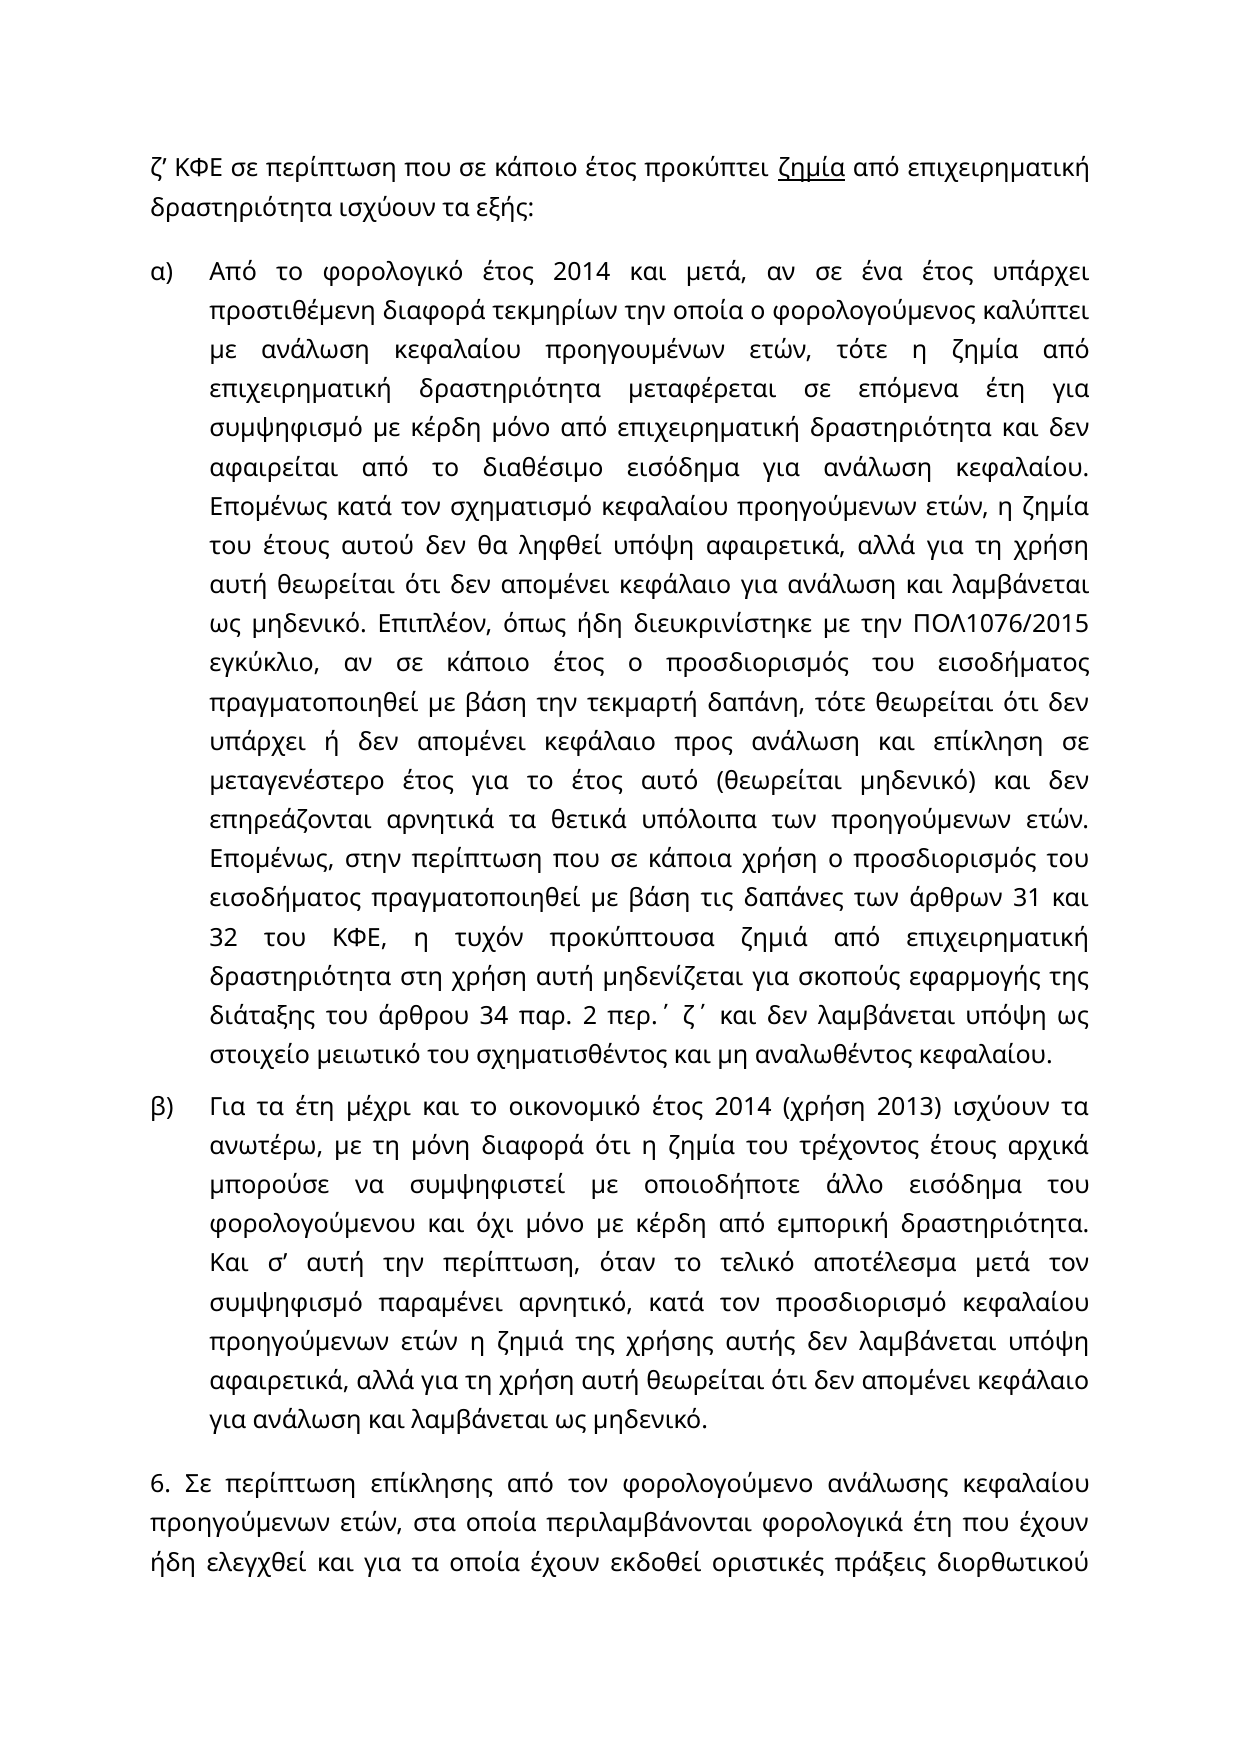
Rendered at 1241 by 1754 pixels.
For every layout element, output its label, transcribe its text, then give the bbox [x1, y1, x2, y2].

list β) Για τα έτη μέχρι και το οικονομικό έτος 2014 (χρήση 2013) ισχύουν τα ανωτέρω, με τη μόνη διαφορά ότι η ζημία του τρέχοντος έτους αρχικά μπορούσε να συμψηφιστεί με οποιοδήποτε άλλο εισόδημα του φορολογούμενου και όχι μόνο με κέρδη από εμπορική δραστηριότητα. Και σ’ αυτή την περίπτωση, όταν το τελικό αποτέλεσμα μετά τον συμψηφισμό παραμένει αρνητικό, κατά τον προσδιορισμό κεφαλαίου προηγούμενων ετών η ζημιά της χρήσης αυτής δεν λαμβάνεται υπόψη αφαιρετικά, αλλά για τη χρήση αυτή θεωρείται ότι δεν απομένει κεφάλαιο για ανάλωση και λαμβάνεται ως μηδενικό. [150, 1088, 1090, 1436]
list α) Από το φορολογικό έτος 2014 και μετά, αν σε ένα έτος υπάρχει προστιθέμενη διαφορά τεκμηρίων την οποία ο φορολογούμενος καλύπτει με ανάλωση κεφαλαίου προηγουμένων ετών, τότε η ζημία από επιχειρηματική δραστηριότητα μεταφέρεται σε επόμενα έτη για συμψηφισμό με κέρδη μόνο από επιχειρηματική δραστηριότητα και δεν αφαιρείται από το διαθέσιμο εισόδημα για ανάλωση κεφαλαίου. Επομένως κατά τον σχηματισμό κεφαλαίου προηγούμενων ετών, η ζημία του έτους αυτού δεν θα ληφθεί υπόψη αφαιρετικά, αλλά για τη χρήση αυτή θεωρείται ότι δεν απομένει κεφάλαιο για ανάλωση και λαμβάνεται ως μηδενικό. Επιπλέον, όπως ήδη διευκρινίστηκε με την ΠΟΛ1076/2015 εγκύκλιο, αν σε κάποιο έτος ο προσδιορισμός του εισοδήματος πραγματοποιηθεί με βάση την τεκμαρτή δαπάνη, τότε θεωρείται ότι δεν υπάρχει ή δεν απομένει κεφάλαιο προς ανάλωση και επίκληση σε μεταγενέστερο έτος για το έτος αυτό (θεωρείται μηδενικό) και δεν επηρεάζονται αρνητικά τα θετικά υπόλοιπα των προηγούμενων ετών. Επομένως, στην περίπτωση που σε κάποια χρήση ο προσδιορισμός του εισοδήματος πραγματοποιηθεί με βάση τις δαπάνες των άρθρων 31 και 32 του ΚΦΕ, η τυχόν προκύπτουσα ζημιά από επιχειρηματική δραστηριότητα στη χρήση αυτή μηδενίζεται για σκοπούς εφαρμογής της διάταξης του άρθρου 34 παρ. 2 περ.΄ ζ΄ και δεν λαμβάνεται υπόψη ως στοιχείο μειωτικό του σχηματισθέντος και μη αναλωθέντος κεφαλαίου. [150, 253, 1090, 1071]
text 6. Σε περίπτωση επίκλησης από τον φορολογούμενο ανάλωσης κεφαλαίου προηγούμενων ετών, στα οποία περιλαμβάνονται φορολογικά έτη που έχουν ήδη ελεγχθεί και για τα οποία έχουν εκδοθεί οριστικές πράξεις διορθωτικού [150, 1466, 1090, 1578]
text ζ’ ΚΦΕ σε περίπτωση που σε κάποιο έτος προκύπτει ζημία από επιχειρηματική δραστηριότητα ισχύουν τα εξής: [150, 150, 1090, 223]
